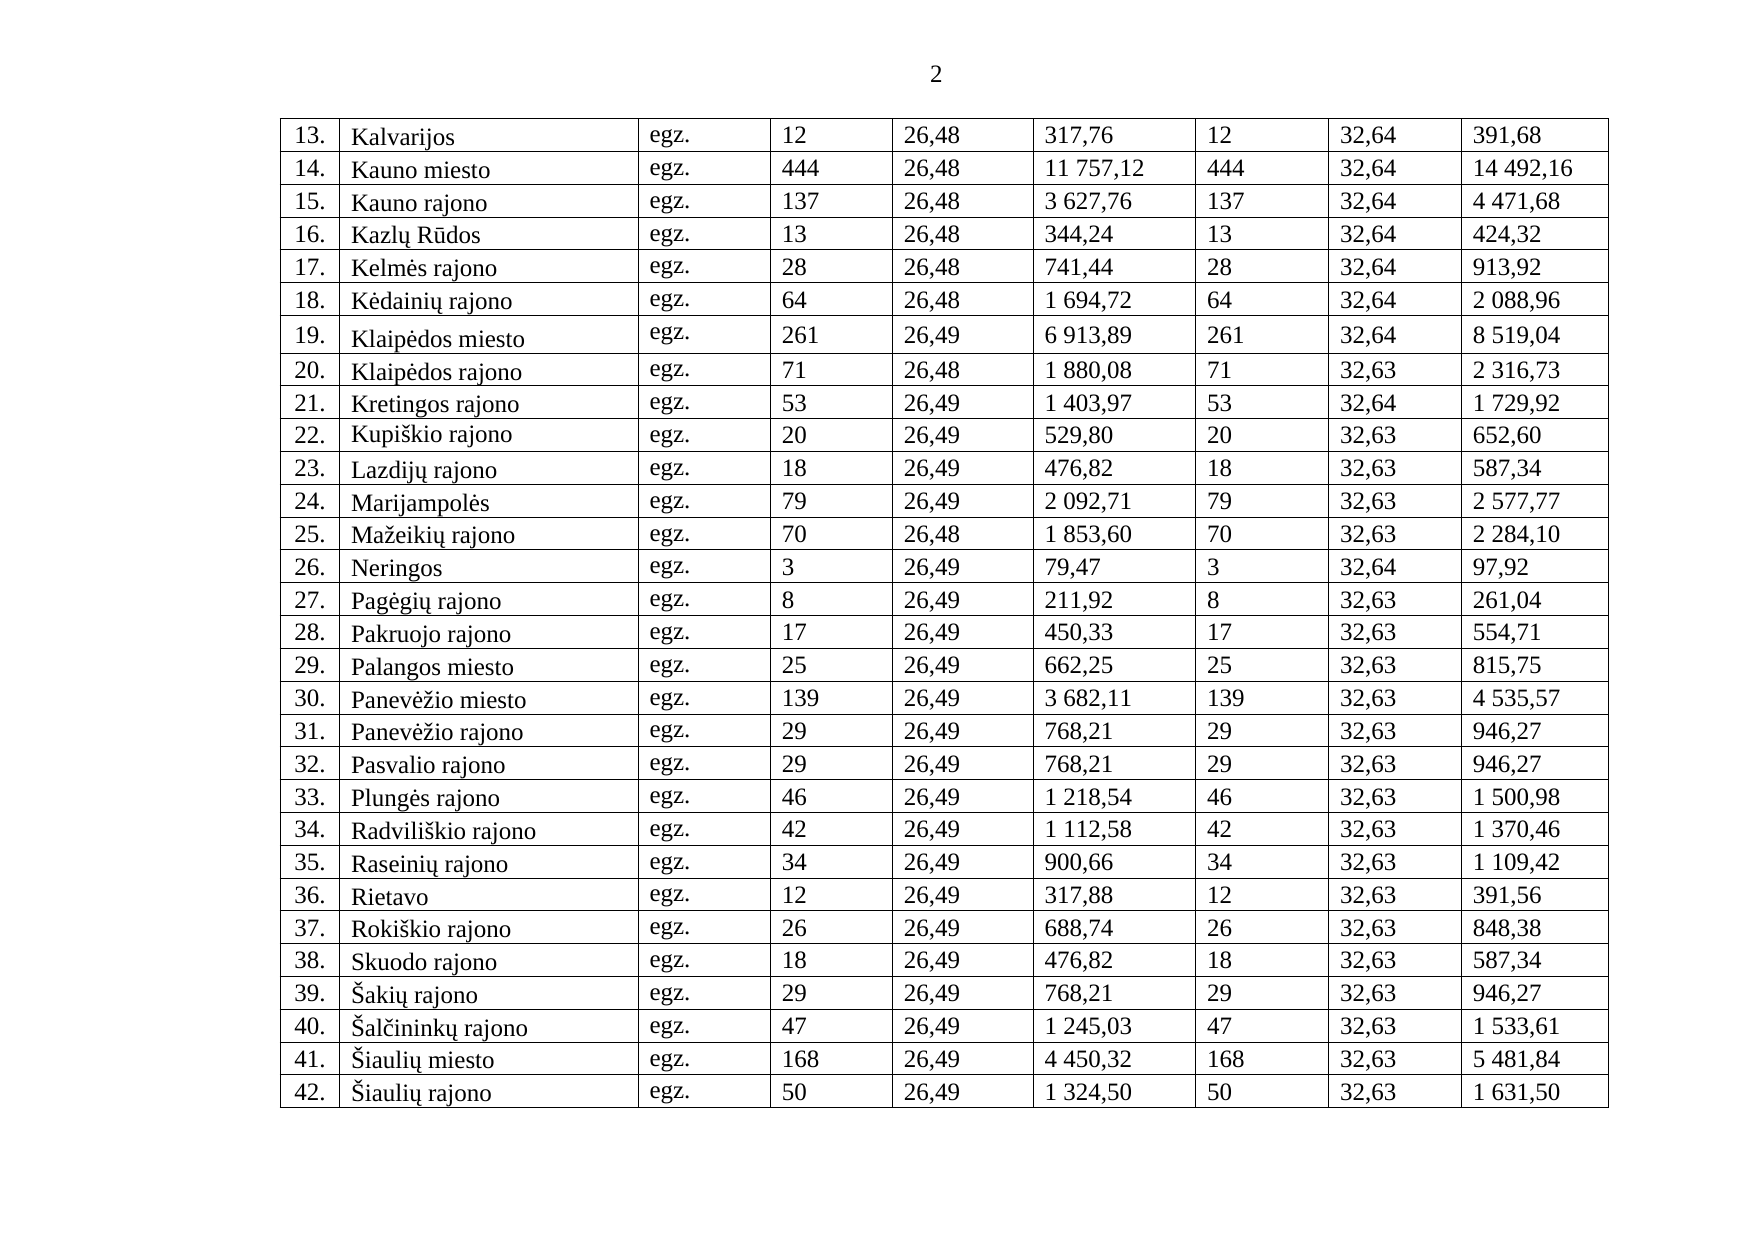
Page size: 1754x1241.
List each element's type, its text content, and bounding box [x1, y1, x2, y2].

table_cell 12 [771, 879, 892, 910]
table_cell 137 [771, 185, 892, 217]
table_cell Palangos miesto [340, 649, 638, 681]
table_cell 53 [1196, 386, 1328, 418]
table_cell 40. [281, 1010, 339, 1042]
table_cell 71 [1196, 354, 1328, 385]
table_cell 29. [281, 649, 339, 681]
table_cell 25. [281, 518, 339, 549]
table_cell 1 533,61 [1462, 1010, 1608, 1042]
table_cell egz. [639, 386, 770, 418]
table_cell 46 [771, 780, 892, 812]
table_cell 22. [281, 419, 339, 451]
table_cell 19. [281, 316, 339, 352]
table_cell 32,63 [1329, 879, 1461, 910]
table_cell 32,63 [1329, 747, 1461, 779]
table_cell 587,34 [1462, 452, 1608, 484]
table_cell egz. [639, 846, 770, 877]
table_cell 32,63 [1329, 419, 1461, 451]
table_cell Raseinių rajono [340, 846, 638, 877]
table_cell 768,21 [1034, 977, 1195, 1009]
table_cell egz. [639, 616, 770, 648]
table_cell 26,49 [893, 316, 1033, 352]
table_cell 42. [281, 1075, 339, 1107]
table_cell 26,48 [893, 119, 1033, 151]
table_cell egz. [639, 1043, 770, 1074]
table_cell 2 284,10 [1462, 518, 1608, 549]
table_cell 3 [1196, 550, 1328, 582]
table_cell Rokiškio rajono [340, 911, 638, 943]
table_cell 29 [1196, 747, 1328, 779]
table_cell Panevėžio rajono [340, 715, 638, 746]
table_cell 8 519,04 [1462, 316, 1608, 352]
table_cell 26,48 [893, 518, 1033, 549]
table_cell egz. [639, 1075, 770, 1107]
table_cell 13. [281, 119, 339, 151]
table_cell 139 [1196, 682, 1328, 713]
table_cell egz. [639, 550, 770, 582]
table_cell 848,38 [1462, 911, 1608, 943]
table_cell 32,63 [1329, 944, 1461, 976]
table_cell 36. [281, 879, 339, 910]
table_cell 33. [281, 780, 339, 812]
table_cell egz. [639, 354, 770, 385]
table_cell 32,63 [1329, 846, 1461, 877]
table_cell 32,64 [1329, 218, 1461, 249]
table_cell 26,49 [893, 1010, 1033, 1042]
table_cell egz. [639, 977, 770, 1009]
table_cell Kalvarijos [340, 119, 638, 151]
table_cell 28. [281, 616, 339, 648]
table_cell 450,33 [1034, 616, 1195, 648]
table_cell 741,44 [1034, 250, 1195, 282]
table_cell egz. [639, 813, 770, 845]
table_cell 21. [281, 386, 339, 418]
table_cell 26,49 [893, 419, 1033, 451]
table_cell 26,48 [893, 283, 1033, 315]
table_cell 4 471,68 [1462, 185, 1608, 217]
table_cell 37. [281, 911, 339, 943]
table_cell 42 [771, 813, 892, 845]
table_cell 32,64 [1329, 250, 1461, 282]
table_cell 18 [771, 452, 892, 484]
table_cell 26,49 [893, 485, 1033, 517]
table_cell 1 880,08 [1034, 354, 1195, 385]
table_cell 26,48 [893, 152, 1033, 184]
table_cell Šakių rajono [340, 977, 638, 1009]
table_cell 26,49 [893, 682, 1033, 713]
table_cell 14 492,16 [1462, 152, 1608, 184]
table_cell Kėdainių rajono [340, 283, 638, 315]
table_cell 29 [771, 747, 892, 779]
table_cell 32,64 [1329, 283, 1461, 315]
table_cell egz. [639, 879, 770, 910]
table_cell 50 [1196, 1075, 1328, 1107]
table_cell 17 [771, 616, 892, 648]
table_cell Marijampolės [340, 485, 638, 517]
table_cell 25 [771, 649, 892, 681]
table_cell 35. [281, 846, 339, 877]
table_cell Kauno rajono [340, 185, 638, 217]
table_cell 27. [281, 583, 339, 615]
table_cell 46 [1196, 780, 1328, 812]
table_cell 32,64 [1329, 119, 1461, 151]
table_cell 768,21 [1034, 715, 1195, 746]
table_cell 70 [771, 518, 892, 549]
table_cell 1 694,72 [1034, 283, 1195, 315]
table_cell 2 088,96 [1462, 283, 1608, 315]
table_cell 26,49 [893, 649, 1033, 681]
table_cell 23. [281, 452, 339, 484]
table_cell 12 [1196, 879, 1328, 910]
table_cell Radviliškio rajono [340, 813, 638, 845]
table_cell egz. [639, 518, 770, 549]
table_cell 38. [281, 944, 339, 976]
table_cell 13 [771, 218, 892, 249]
table_cell egz. [639, 452, 770, 484]
table_cell 1 729,92 [1462, 386, 1608, 418]
table_cell Kelmės rajono [340, 250, 638, 282]
table_cell egz. [639, 250, 770, 282]
table_cell egz. [639, 283, 770, 315]
table_cell 18 [1196, 452, 1328, 484]
table_cell egz. [639, 119, 770, 151]
table_cell 30. [281, 682, 339, 713]
table_cell 12 [1196, 119, 1328, 151]
table_cell Skuodo rajono [340, 944, 638, 976]
table_cell Klaipėdos rajono [340, 354, 638, 385]
table_cell 32,63 [1329, 977, 1461, 1009]
table_cell egz. [639, 715, 770, 746]
table_cell egz. [639, 419, 770, 451]
table_cell 688,74 [1034, 911, 1195, 943]
table_cell Pasvalio rajono [340, 747, 638, 779]
table_cell 317,76 [1034, 119, 1195, 151]
table_cell 4 535,57 [1462, 682, 1608, 713]
table_cell 26,48 [893, 185, 1033, 217]
table_cell 3 682,11 [1034, 682, 1195, 713]
table_cell 652,60 [1462, 419, 1608, 451]
table_cell 1 112,58 [1034, 813, 1195, 845]
table_cell 662,25 [1034, 649, 1195, 681]
table_cell 946,27 [1462, 977, 1608, 1009]
table_cell 29 [771, 715, 892, 746]
table_cell Šalčininkų rajono [340, 1010, 638, 1042]
table_cell 32,63 [1329, 649, 1461, 681]
table_cell 5 481,84 [1462, 1043, 1608, 1074]
table_cell Kazlų Rūdos [340, 218, 638, 249]
table_cell 11 757,12 [1034, 152, 1195, 184]
table_cell 26,49 [893, 813, 1033, 845]
table_cell 32,63 [1329, 1043, 1461, 1074]
table_cell 8 [771, 583, 892, 615]
table_cell Šiaulių miesto [340, 1043, 638, 1074]
table_cell egz. [639, 218, 770, 249]
table_cell 18 [1196, 944, 1328, 976]
table_cell 1 853,60 [1034, 518, 1195, 549]
table_cell 25 [1196, 649, 1328, 681]
table_cell 26,49 [893, 879, 1033, 910]
table_cell Mažeikių rajono [340, 518, 638, 549]
table_cell 26 [771, 911, 892, 943]
table_cell 8 [1196, 583, 1328, 615]
table_cell 26,49 [893, 386, 1033, 418]
table_cell 32,63 [1329, 1075, 1461, 1107]
table_cell Kretingos rajono [340, 386, 638, 418]
table_cell 42 [1196, 813, 1328, 845]
table_cell 32,63 [1329, 1010, 1461, 1042]
table_cell 344,24 [1034, 218, 1195, 249]
table_cell egz. [639, 649, 770, 681]
table_cell 32,63 [1329, 715, 1461, 746]
table_cell 64 [1196, 283, 1328, 315]
table_cell 139 [771, 682, 892, 713]
table_cell 64 [771, 283, 892, 315]
table_cell 26. [281, 550, 339, 582]
table_cell 946,27 [1462, 715, 1608, 746]
table_cell 70 [1196, 518, 1328, 549]
table_cell 32,63 [1329, 911, 1461, 943]
table_cell 26,49 [893, 715, 1033, 746]
table_cell 1 370,46 [1462, 813, 1608, 845]
table_cell 18. [281, 283, 339, 315]
table_cell 28 [1196, 250, 1328, 282]
table_cell 261 [771, 316, 892, 352]
table_cell egz. [639, 747, 770, 779]
table_cell 261 [1196, 316, 1328, 352]
table_cell 476,82 [1034, 452, 1195, 484]
table_cell 32,63 [1329, 780, 1461, 812]
table_cell 768,21 [1034, 747, 1195, 779]
table_cell 79 [771, 485, 892, 517]
table_cell egz. [639, 682, 770, 713]
table_cell 2 316,73 [1462, 354, 1608, 385]
table_cell 946,27 [1462, 747, 1608, 779]
table_cell 18 [771, 944, 892, 976]
table_cell 391,68 [1462, 119, 1608, 151]
table_cell 17 [1196, 616, 1328, 648]
table_cell egz. [639, 185, 770, 217]
table_cell 26,49 [893, 846, 1033, 877]
table_cell 15. [281, 185, 339, 217]
table_cell 28 [771, 250, 892, 282]
table_cell 41. [281, 1043, 339, 1074]
table_cell 20 [771, 419, 892, 451]
table_cell 32,64 [1329, 152, 1461, 184]
table_cell 26,48 [893, 218, 1033, 249]
table_cell 26,49 [893, 977, 1033, 1009]
table_cell 26,49 [893, 780, 1033, 812]
table_cell Rietavo [340, 879, 638, 910]
table_cell 47 [1196, 1010, 1328, 1042]
table_cell 3 [771, 550, 892, 582]
table_cell 1 500,98 [1462, 780, 1608, 812]
table_cell egz. [639, 152, 770, 184]
table_cell 24. [281, 485, 339, 517]
table_cell 26,49 [893, 616, 1033, 648]
table_cell 17. [281, 250, 339, 282]
table_cell egz. [639, 316, 770, 352]
table_cell 26,49 [893, 452, 1033, 484]
table_cell 32,64 [1329, 550, 1461, 582]
table_cell 4 450,32 [1034, 1043, 1195, 1074]
table_cell 529,80 [1034, 419, 1195, 451]
table_cell 6 913,89 [1034, 316, 1195, 352]
table_cell 29 [771, 977, 892, 1009]
table_cell 2 577,77 [1462, 485, 1608, 517]
table_cell 20 [1196, 419, 1328, 451]
table_cell Kauno miesto [340, 152, 638, 184]
table_cell 1 218,54 [1034, 780, 1195, 812]
table_cell 32,63 [1329, 583, 1461, 615]
table_cell Šiaulių rajono [340, 1075, 638, 1107]
table_cell 32,63 [1329, 813, 1461, 845]
table_cell 1 245,03 [1034, 1010, 1195, 1042]
table_cell egz. [639, 583, 770, 615]
table_cell 26,49 [893, 550, 1033, 582]
table_cell 50 [771, 1075, 892, 1107]
table_cell Pakruojo rajono [340, 616, 638, 648]
table_cell 13 [1196, 218, 1328, 249]
table_cell 211,92 [1034, 583, 1195, 615]
table_cell egz. [639, 944, 770, 976]
table_cell 168 [1196, 1043, 1328, 1074]
table_cell 3 627,76 [1034, 185, 1195, 217]
table_cell 79 [1196, 485, 1328, 517]
table_cell 2 092,71 [1034, 485, 1195, 517]
table_cell 317,88 [1034, 879, 1195, 910]
table_cell 26,49 [893, 583, 1033, 615]
table_cell 1 403,97 [1034, 386, 1195, 418]
table_cell egz. [639, 780, 770, 812]
table_cell 444 [771, 152, 892, 184]
table_cell egz. [639, 1010, 770, 1042]
table_cell 137 [1196, 185, 1328, 217]
table_cell 32,63 [1329, 616, 1461, 648]
table_cell Klaipėdos miesto [340, 316, 638, 352]
table_cell 34. [281, 813, 339, 845]
table_cell 26,49 [893, 1043, 1033, 1074]
table_cell 32,63 [1329, 682, 1461, 713]
table_cell 16. [281, 218, 339, 249]
table_cell 32,63 [1329, 518, 1461, 549]
table_cell 29 [1196, 715, 1328, 746]
table_cell Neringos [340, 550, 638, 582]
table_cell egz. [639, 485, 770, 517]
table_cell 1 631,50 [1462, 1075, 1608, 1107]
table_cell 444 [1196, 152, 1328, 184]
table_cell 26,49 [893, 944, 1033, 976]
table_cell 554,71 [1462, 616, 1608, 648]
table_cell 261,04 [1462, 583, 1608, 615]
table_cell Pagėgių rajono [340, 583, 638, 615]
table_cell 32. [281, 747, 339, 779]
table_cell 26,49 [893, 911, 1033, 943]
table_cell Plungės rajono [340, 780, 638, 812]
table_cell 32,64 [1329, 185, 1461, 217]
table_cell 424,32 [1462, 218, 1608, 249]
table_cell 26,48 [893, 354, 1033, 385]
table_cell 815,75 [1462, 649, 1608, 681]
table_cell 32,64 [1329, 386, 1461, 418]
table_cell Lazdijų rajono [340, 452, 638, 484]
table_cell 34 [1196, 846, 1328, 877]
table_cell egz. [639, 911, 770, 943]
table_cell 97,92 [1462, 550, 1608, 582]
table_cell 39. [281, 977, 339, 1009]
table_cell 32,63 [1329, 452, 1461, 484]
table_cell 32,63 [1329, 485, 1461, 517]
table_cell 34 [771, 846, 892, 877]
table_cell 900,66 [1034, 846, 1195, 877]
table_cell 26 [1196, 911, 1328, 943]
table_cell 26,48 [893, 250, 1033, 282]
table_cell Kupiškio rajono [340, 419, 638, 451]
table_cell 12 [771, 119, 892, 151]
table_cell 71 [771, 354, 892, 385]
table_cell Panevėžio miesto [340, 682, 638, 713]
table_cell 26,49 [893, 747, 1033, 779]
table_cell 168 [771, 1043, 892, 1074]
table_cell 53 [771, 386, 892, 418]
table_cell 913,92 [1462, 250, 1608, 282]
table_cell 14. [281, 152, 339, 184]
table_cell 47 [771, 1010, 892, 1042]
table_cell 79,47 [1034, 550, 1195, 582]
table_cell 1 109,42 [1462, 846, 1608, 877]
table_cell 587,34 [1462, 944, 1608, 976]
table_cell 32,63 [1329, 354, 1461, 385]
table_cell 31. [281, 715, 339, 746]
table_cell 26,49 [893, 1075, 1033, 1107]
table_cell 1 324,50 [1034, 1075, 1195, 1107]
table_cell 391,56 [1462, 879, 1608, 910]
table_cell 20. [281, 354, 339, 385]
table_cell 32,64 [1329, 316, 1461, 352]
table_cell 476,82 [1034, 944, 1195, 976]
table_cell 29 [1196, 977, 1328, 1009]
